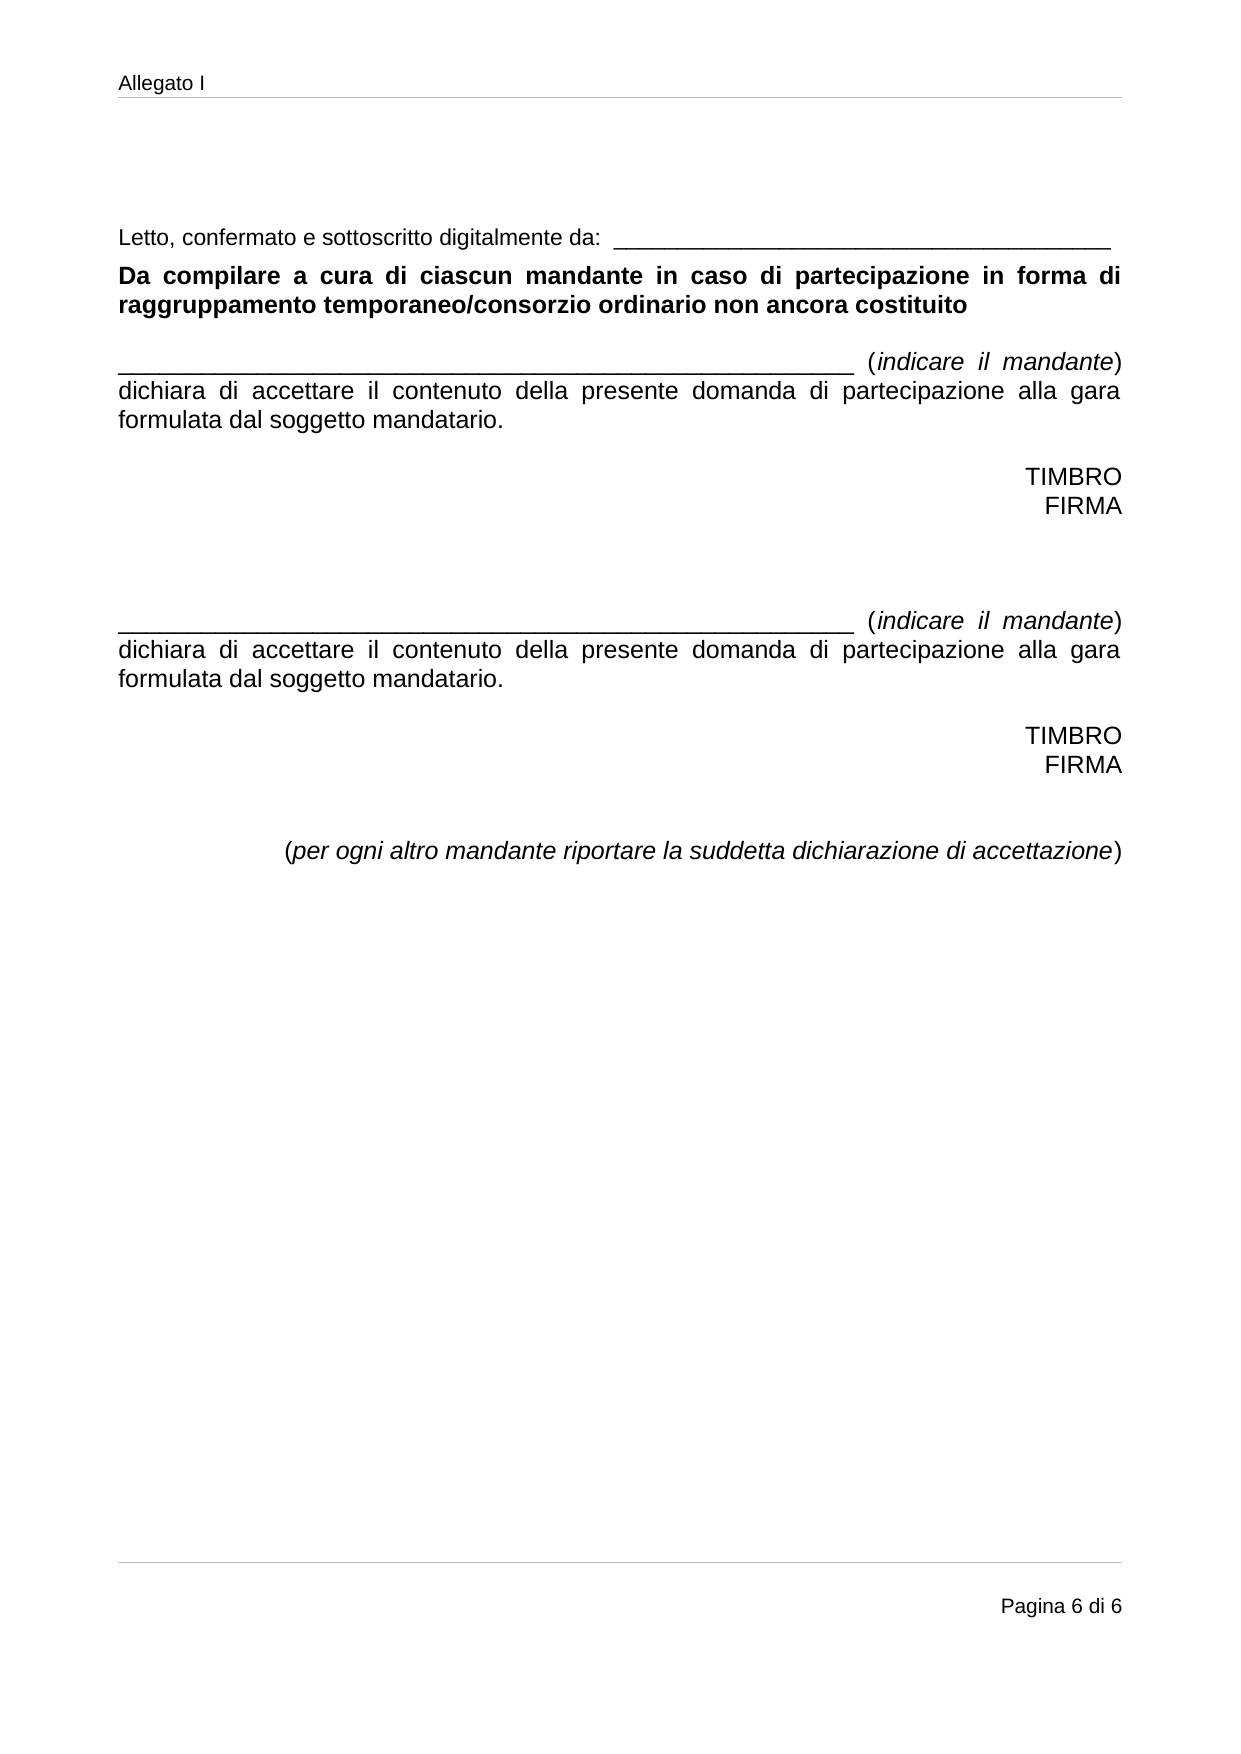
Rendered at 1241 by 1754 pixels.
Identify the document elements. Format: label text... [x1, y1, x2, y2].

text TIMBRO [118, 721, 1122, 750]
text Letto, confermato e sottoscritto digitalmente da: _______________________________________ [118, 224, 1122, 251]
text (per ogni altro mandante riportare la suddetta dichiarazione di accettazione) [118, 836, 1122, 865]
text Da compilare a cura di ciascun mandante in caso di partecipazione in forma di raggruppamento temporaneo/consorzio ordinario non ancora costituito [118, 261, 1122, 319]
text FIRMA [118, 491, 1122, 520]
text TIMBRO [118, 462, 1122, 491]
text FIRMA [118, 750, 1122, 779]
text _____________________________________________________ (indicare il mandante) dichiara di accettare il contenuto della presente domanda di partecipazione alla gara formulata dal soggetto mandatario. [118, 606, 1122, 692]
text _____________________________________________________ (indicare il mandante) dichiara di accettare il contenuto della presente domanda di partecipazione alla gara formulata dal soggetto mandatario. [118, 347, 1122, 434]
